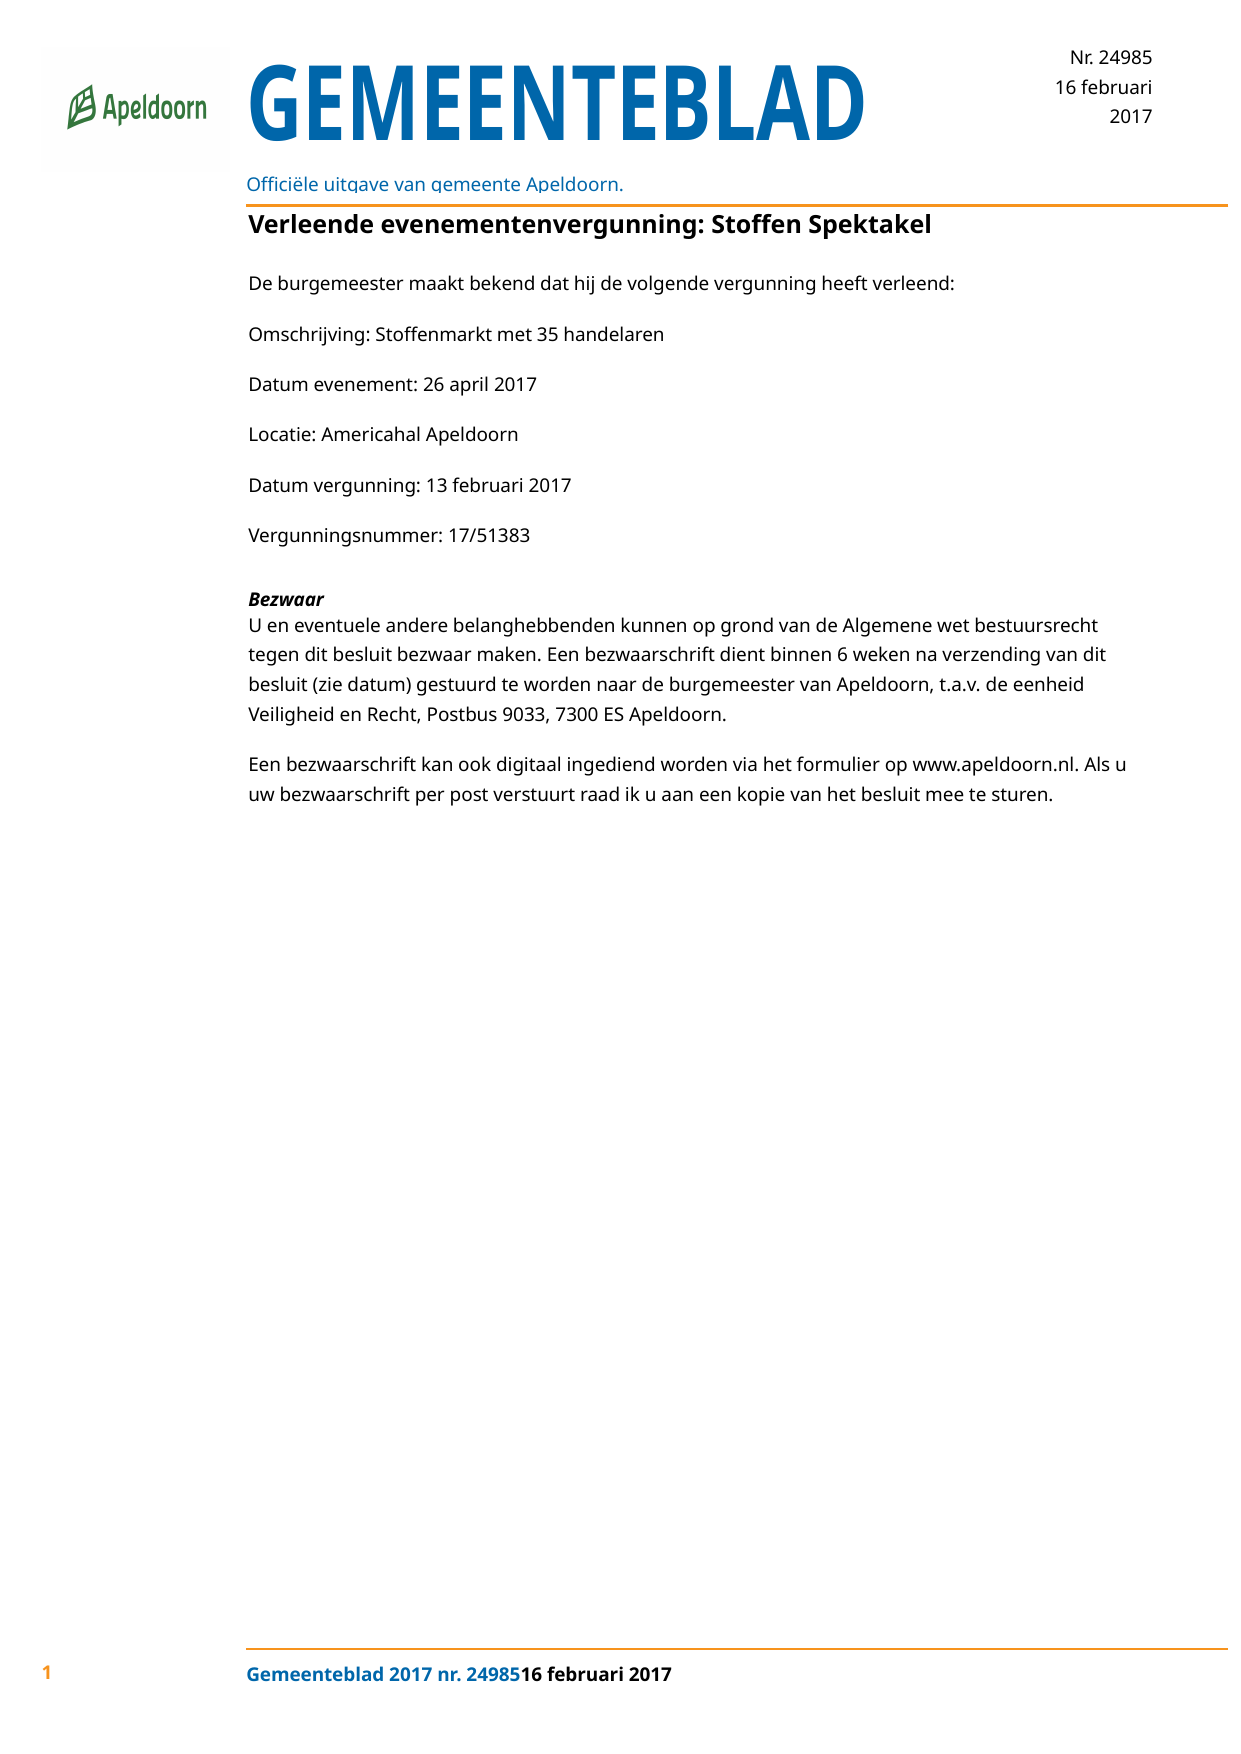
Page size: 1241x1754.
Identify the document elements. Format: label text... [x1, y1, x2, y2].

picture [41, 47, 231, 172]
text Verleende evenementenvergunning: Stoffen Spektakel [248, 207, 1152, 241]
text Omschrijving: Stoffenmarkt met 35 handelaren [248, 321, 1152, 346]
text U en eventuele andere belanghebbenden kunnen op grond van de Algemene wet bestuursrecht tegen dit besluit bezwaar maken. Een bezwaarschrift dient binnen 6 weken na verzending van dit besluit (zie datum) gestuurd te worden naar de burgemeester van Apeldoorn, t.a.v. de eenheid Veiligheid en Recht, Postbus 9033, 7300 ES Apeldoorn. [248, 612, 1152, 727]
text Vergunningsnummer: 17/51383 [248, 522, 1152, 548]
text De burgemeester maakt bekend dat hij de volgende vergunning heeft verleend: [248, 270, 1152, 296]
text Datum vergunning: 13 februari 2017 [248, 472, 1152, 498]
text Datum evenement: 26 april 2017 [248, 371, 1152, 397]
text Locatie: Americahal Apeldoorn [248, 422, 1152, 447]
text Een bezwaarschrift kan ook digitaal ingediend worden via het formulier op www.apeldoorn.nl. Als u uw bezwaarschrift per post verstuurt raad ik u aan een kopie van het besluit mee te sturen. [248, 751, 1152, 807]
text Bezwaar [248, 586, 1152, 612]
